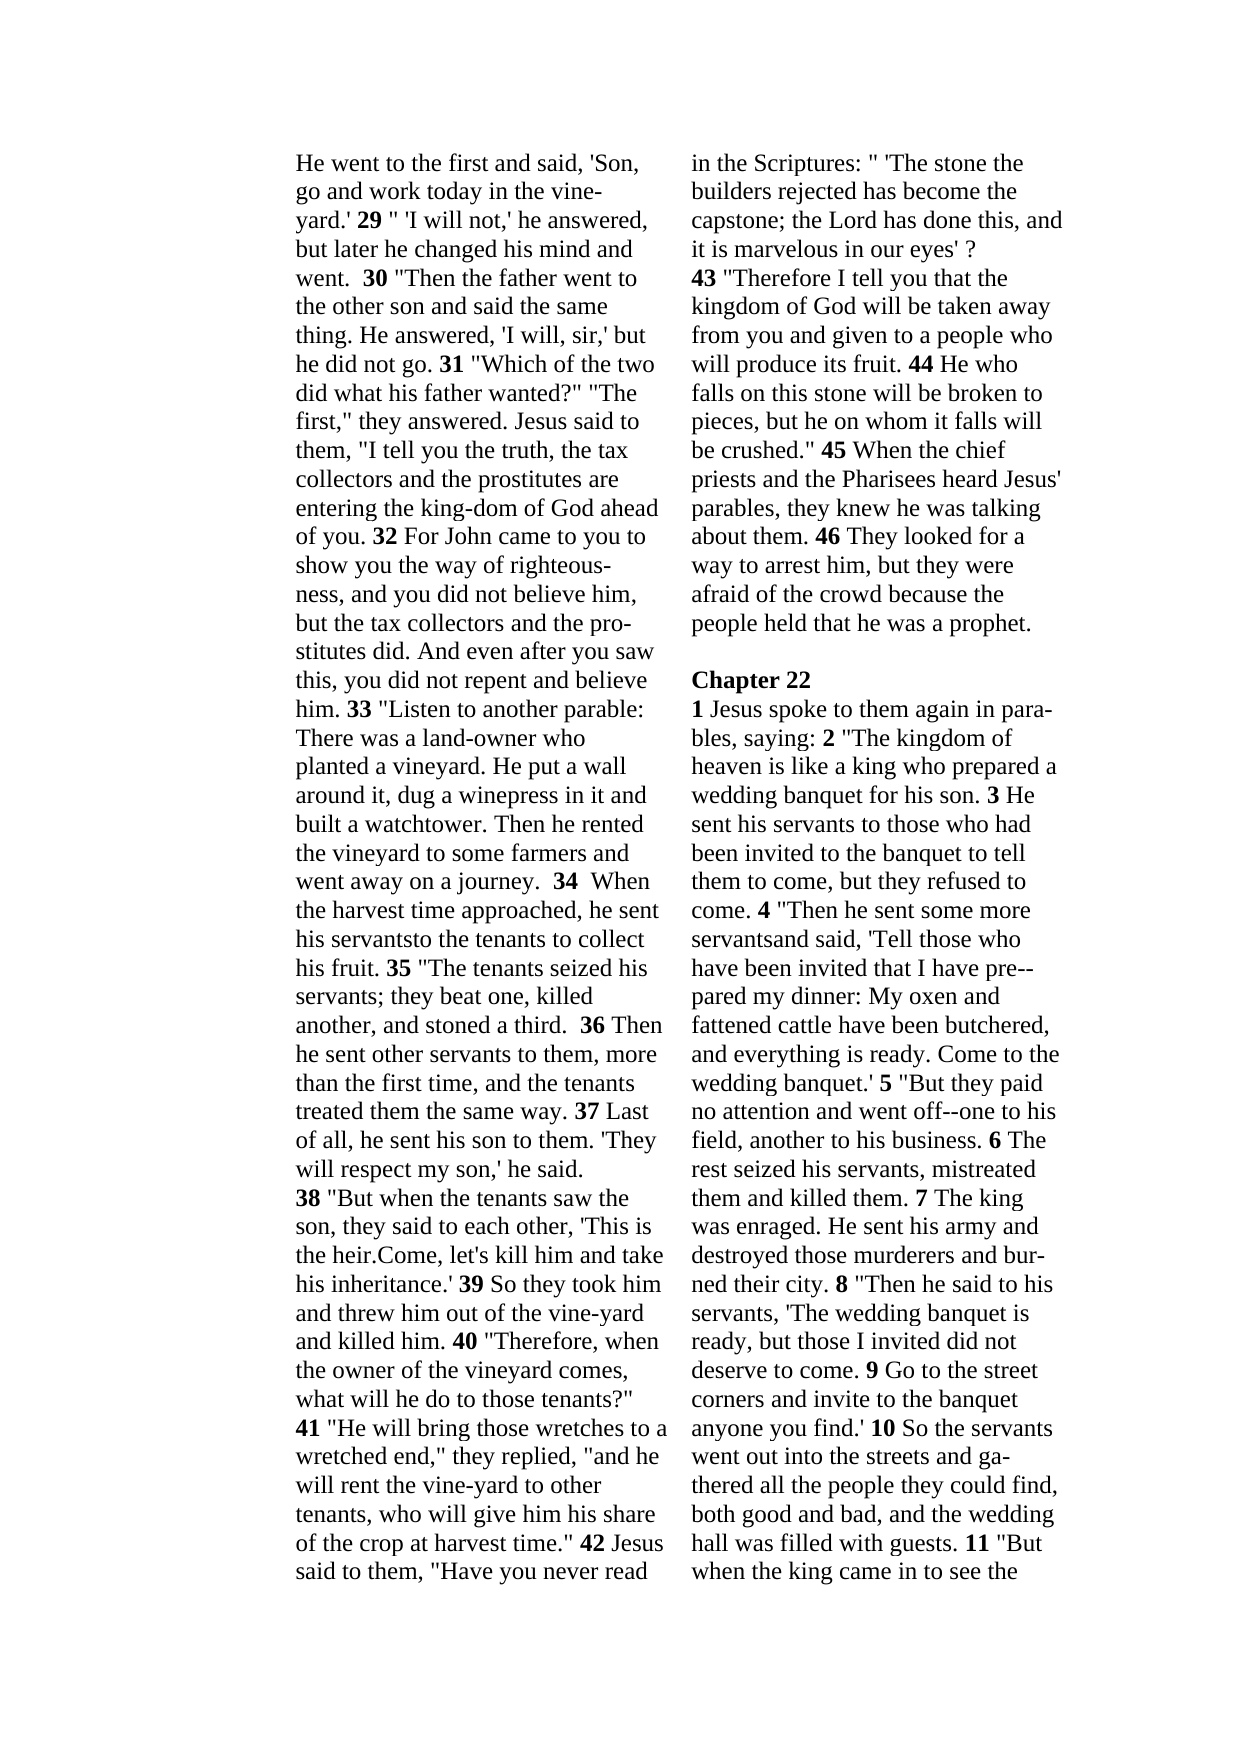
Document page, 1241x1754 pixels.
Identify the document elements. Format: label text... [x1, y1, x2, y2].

text Chapter 22 [691, 665, 1063, 694]
text He went to the first and said, 'Son, go and work today in the vine-yard.' 29 " 'I will not,' he answered, but later he changed his mind and went. 30 "Then the father went to the other son and said the same thing. He answered, 'I will, sir,' but he did not go. 31 "Which of the two did what his father wanted?" "The first," they answered. Jesus said to them, "I tell you the truth, the tax collectors and the prostitutes are entering the king-dom of God ahead of you. 32 For John came to you to show you the way of righteous-ness, and you did not believe him, but the tax collectors and the pro-stitutes did. And even after you saw this, you did not repent and believe him. 33 "Listen to another parable: There was a land-owner who planted a vineyard. He put a wall around it, dug a winepress in it and built a watchtower. Then he rented the vineyard to some farmers and went away on a journey. 34 When the harvest time approached, he sent his servantsto the tenants to collect his fruit. 35 "The tenants seized his servants; they beat one, killed another, and stoned a third. 36 Then he sent other servants to them, more than the first time, and the tenants treated them the same way. 37 Last of all, he sent his son to them. 'They will respect my son,' he said. 38 "But when the tenants saw the son, they said to each other, 'This is the heir.Come, let's kill him and take his inheritance.' 39 So they took him and threw him out of the vine-yard and killed him. 40 "Therefore, when the owner of the vineyard comes, what will he do to those tenants?" 41 "He will bring those wretches to a wretched end," they replied, "and he will rent the vine-yard to other tenants, who will give him his share of the crop at harvest time." 42 Jesus said to them, "Have you never read [295, 148, 667, 1585]
text 1 Jesus spoke to them again in para-bles, saying: 2 "The kingdom of heaven is like a king who prepared a wedding banquet for his son. 3 He sent his servants to those who had been invited to the banquet to tell them to come, but they refused to come. 4 "Then he sent some more servantsand said, 'Tell those who have been invited that I have pre--pared my dinner: My oxen and fattened cattle have been butchered, and everything is ready. Come to the wedding banquet.' 5 "But they paid no attention and went off--one to his field, another to his business. 6 The rest seized his servants, mistreated them and killed them. 7 The king was enraged. He sent his army and destroyed those murderers and bur-ned their city. 8 "Then he said to his servants, 'The wedding banquet is ready, but those I invited did not deserve to come. 9 Go to the street corners and invite to the banquet anyone you find.' 10 So the servants went out into the streets and ga-thered all the people they could find, both good and bad, and the wedding hall was filled with guests. 11 "But when the king came in to see the [691, 694, 1063, 1585]
text in the Scriptures: " 'The stone the builders rejected has become the capstone; the Lord has done this, and it is marvelous in our eyes' ? 43 "Therefore I tell you that the kingdom of God will be taken away from you and given to a people who will produce its fruit. 44 He who falls on this stone will be broken to pieces, but he on whom it falls will be crushed." 45 When the chief priests and the Pharisees heard Jesus' parables, they knew he was talking about them. 46 They looked for a way to arrest him, but they were afraid of the crowd because the people held that he was a prophet. [691, 148, 1063, 636]
